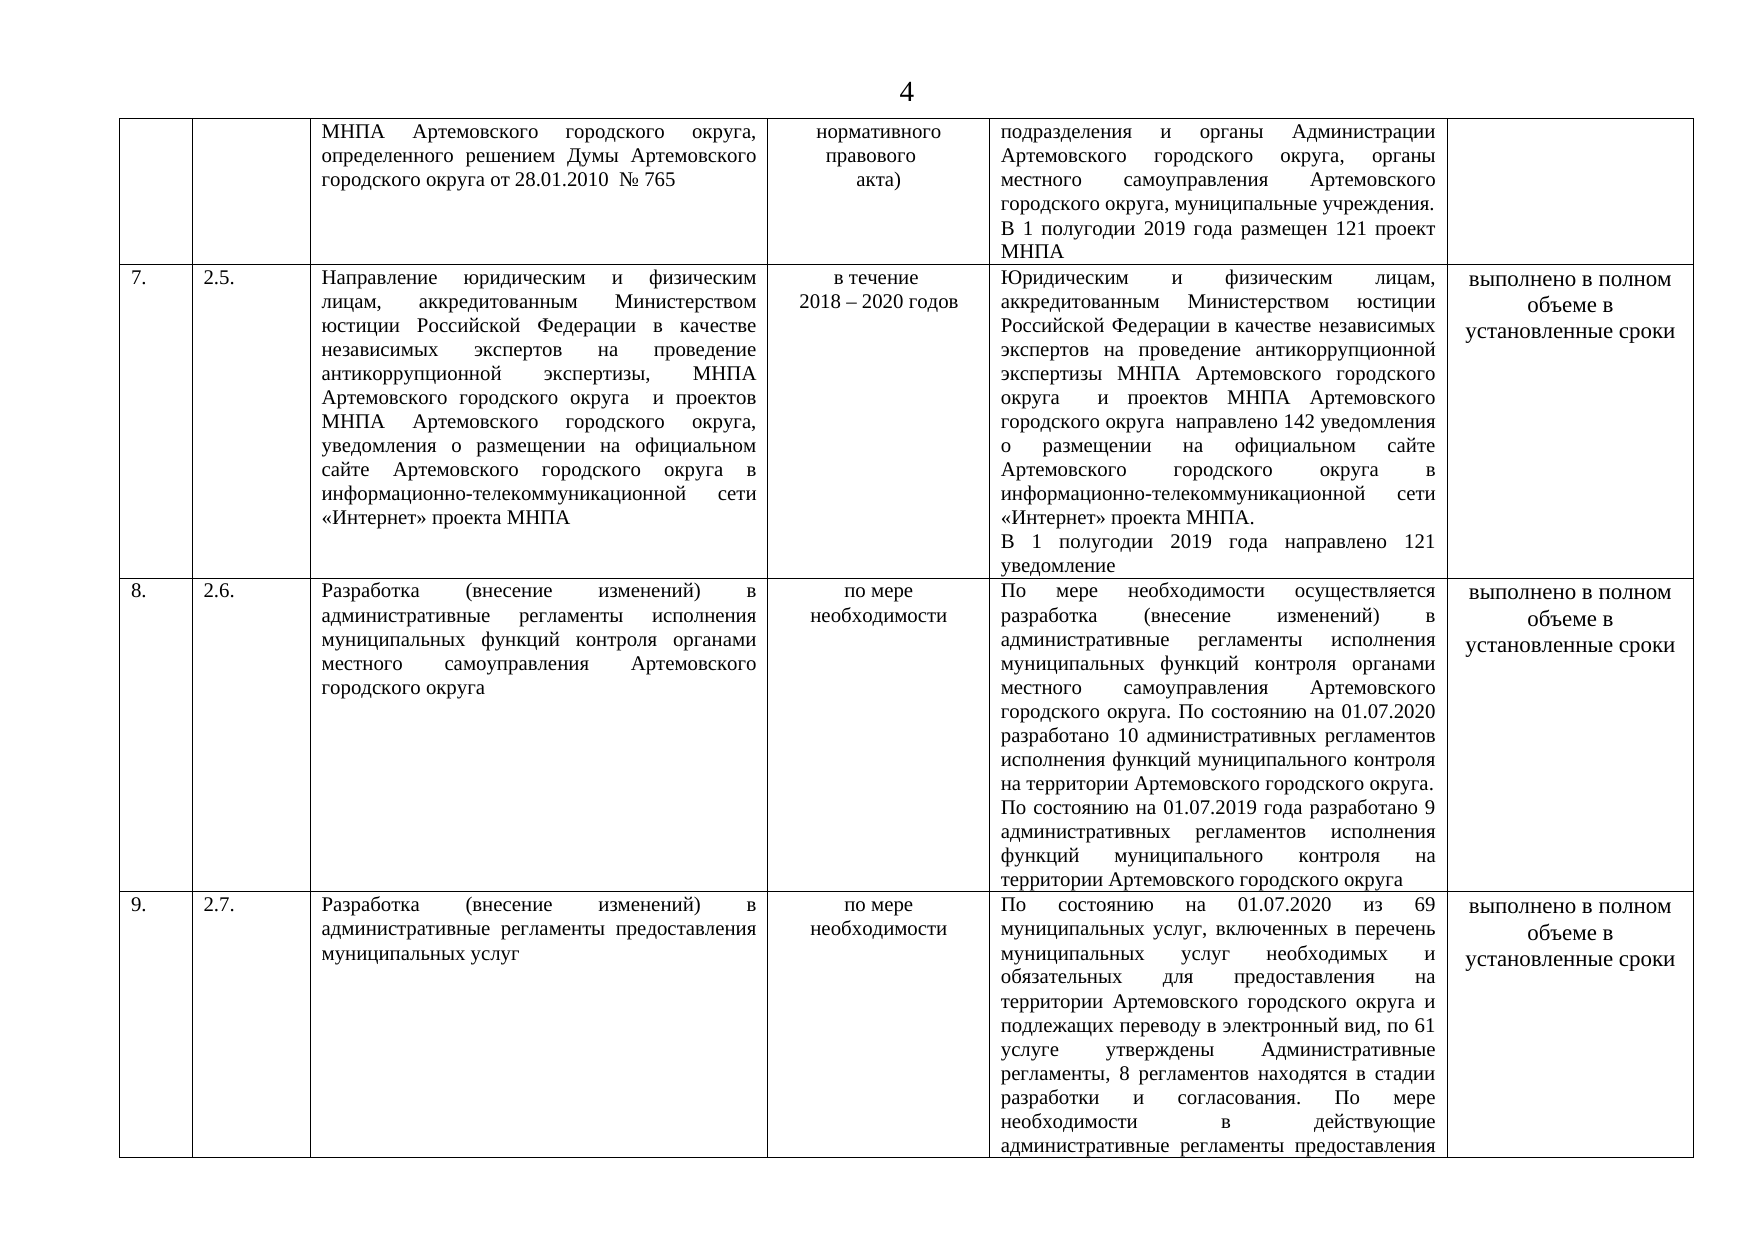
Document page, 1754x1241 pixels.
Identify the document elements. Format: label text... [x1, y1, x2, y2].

table_cell МНПА Артемовского городского округа, определенного решением Думы Артемовского городского округа от 28.01.2010 № 765 [311, 119, 767, 263]
table_cell выполнено в полном объеме в установленные сроки [1448, 579, 1693, 891]
table_cell в течение 2018 – 2020 годов [768, 265, 989, 577]
table_cell выполнено в полном объеме в установленные сроки [1448, 265, 1693, 577]
table_cell выполнено в полном объеме в установленные сроки [1448, 892, 1693, 1157]
table_cell 2.7. [193, 892, 310, 1157]
table_cell 9. [120, 892, 192, 1157]
table_cell подразделения и органы Администрации Артемовского городского округа, органы местного самоуправления Артемовского городского округа, муниципальные учреждения. В 1 полугодии 2019 года размещен 121 проект МНПА [990, 119, 1447, 263]
table_cell По состоянию на 01.07.2020 из 69 муниципальных услуг, включенных в перечень муниципальных услуг необходимых и обязательных для предоставления на территории Артемовского городского округа и подлежащих переводу в электронный вид, по 61 услуге утверждены Административные регламенты, 8 регламентов находятся в стадии разработки и согласования. По мере необходимости в действующие административные регламенты предоставления [990, 892, 1447, 1157]
table_cell по мере необходимости [768, 579, 989, 891]
table_cell Разработка (внесение изменений) в административные регламенты предоставления муниципальных услуг [311, 892, 767, 1157]
table_cell нормативного правового акта) [768, 119, 989, 263]
table_cell 7. [120, 265, 192, 577]
table_cell 2.5. [193, 265, 310, 577]
table_cell Разработка (внесение изменений) в административные регламенты исполнения муниципальных функций контроля органами местного самоуправления Артемовского городского округа [311, 579, 767, 891]
table_cell по мере необходимости [768, 892, 989, 1157]
table_cell [120, 119, 192, 263]
table_cell [1448, 119, 1693, 263]
table_cell По мере необходимости осуществляется разработка (внесение изменений) в административные регламенты исполнения муниципальных функций контроля органами местного самоуправления Артемовского городского округа. По состоянию на 01.07.2020 разработано 10 административных регламентов исполнения функций муниципального контроля на территории Артемовского городского округа. По состоянию на 01.07.2019 года разработано 9 административных регламентов исполнения функций муниципального контроля на территории Артемовского городского округа [990, 579, 1447, 891]
table_cell 2.6. [193, 579, 310, 891]
table_cell Направление юридическим и физическим лицам, аккредитованным Министерством юстиции Российской Федерации в качестве независимых экспертов на проведение антикоррупционной экспертизы, МНПА Артемовского городского округа и проектов МНПА Артемовского городского округа, уведомления о размещении на официальном сайте Артемовского городского округа в информационно-телекоммуникационной сети «Интернет» проекта МНПА [311, 265, 767, 577]
table_cell [193, 119, 310, 263]
table_cell Юридическим и физическим лицам, аккредитованным Министерством юстиции Российской Федерации в качестве независимых экспертов на проведение антикоррупционной экспертизы МНПА Артемовского городского округа и проектов МНПА Артемовского городского округа направлено 142 уведомления о размещении на официальном сайте Артемовского городского округа в информационно-телекоммуникационной сети «Интернет» проекта МНПА. В 1 полугодии 2019 года направлено 121 уведомление [990, 265, 1447, 577]
table_cell 8. [120, 579, 192, 891]
